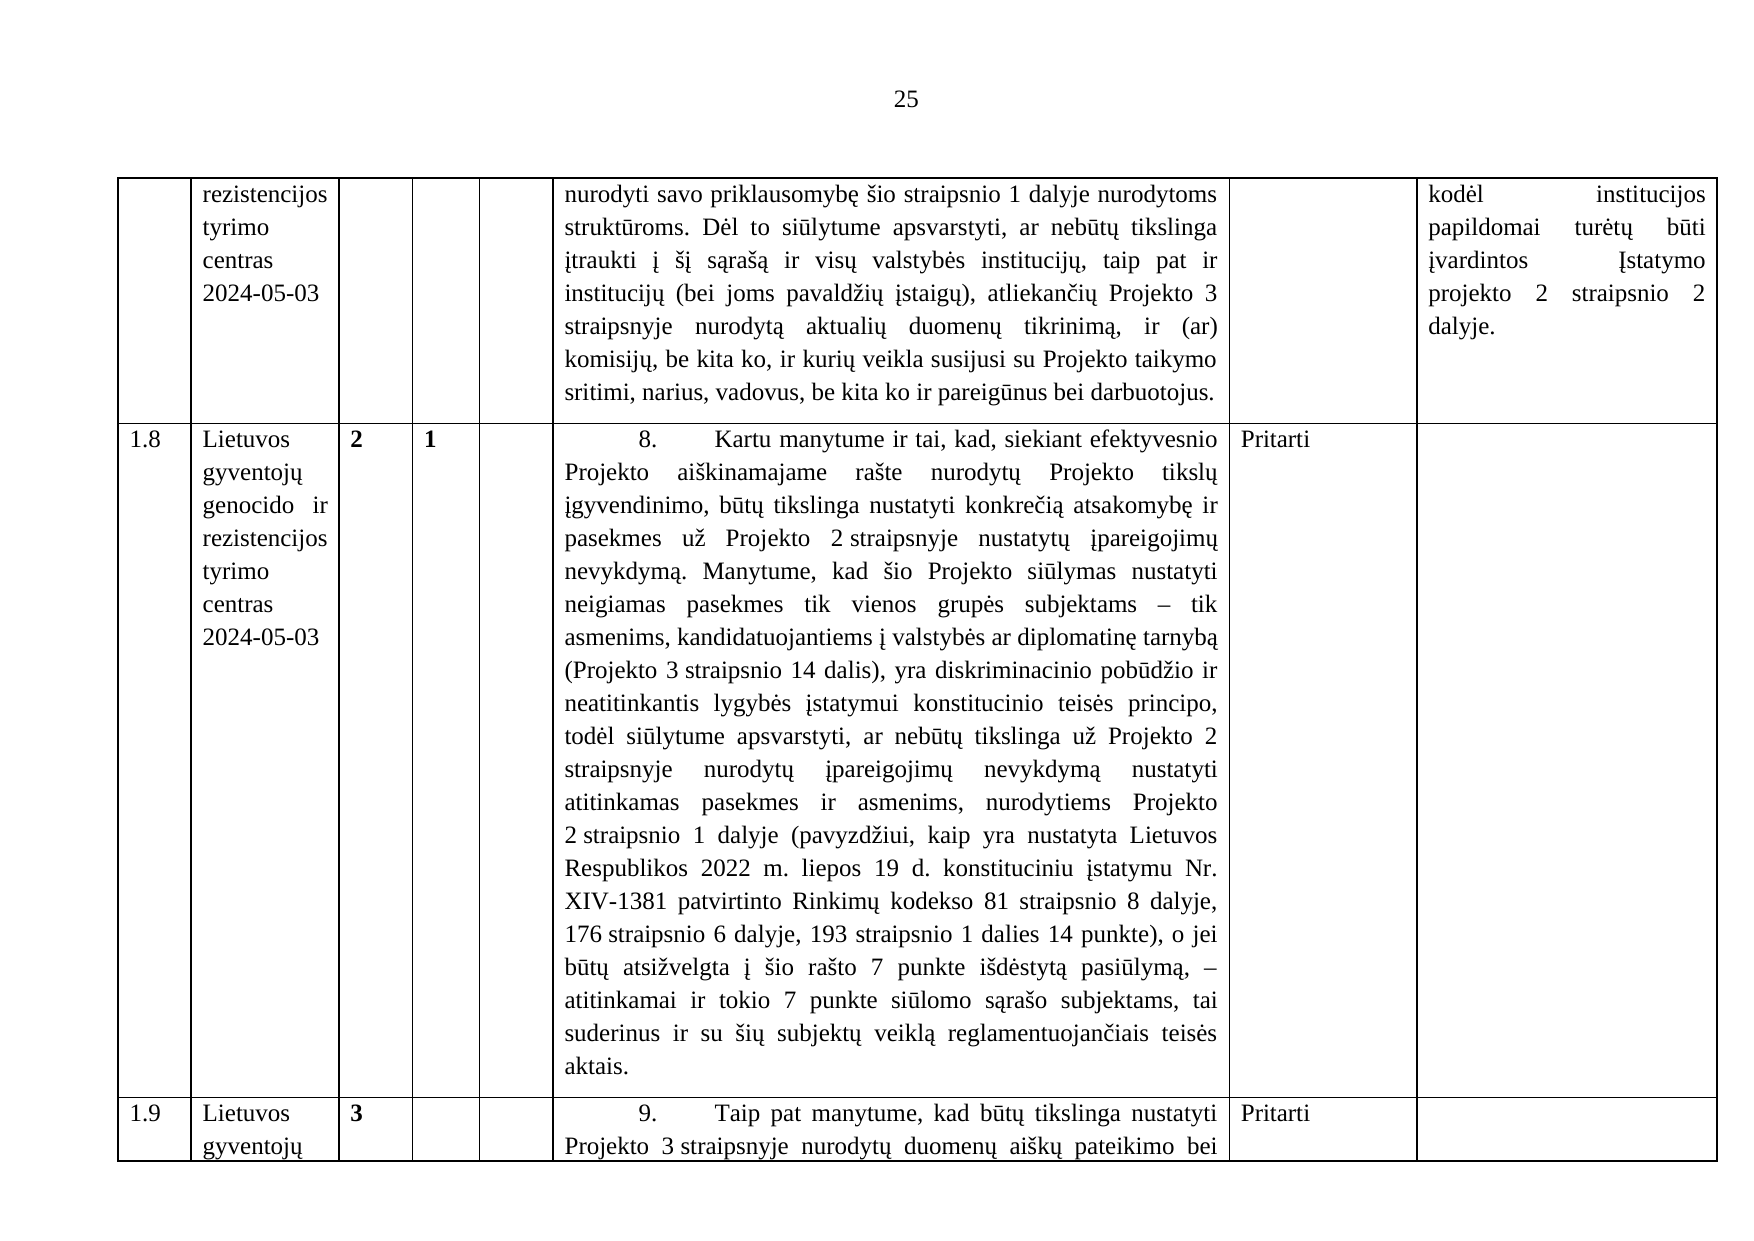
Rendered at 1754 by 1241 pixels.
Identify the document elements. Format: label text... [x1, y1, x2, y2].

table_cell [480, 179, 552, 422]
table_cell 2 [340, 424, 412, 1097]
table_cell [119, 179, 190, 422]
table_cell 3 [340, 1098, 412, 1160]
table_cell [413, 1098, 479, 1160]
table_cell Pritarti [1230, 424, 1416, 1097]
table_cell 1.9 [119, 1098, 190, 1160]
table_cell [413, 179, 479, 422]
table_cell rezistencijos tyrimo centras 2024-05-03 [192, 179, 338, 422]
table_cell [1418, 1098, 1716, 1160]
table_cell Lietuvos gyventojų [192, 1098, 338, 1160]
table_cell nurodyti savo priklausomybę šio straipsnio 1 dalyje nurodytoms struktūroms. Dėl to siūlytume apsvarstyti, ar nebūtų tikslinga įtraukti į šį sąrašą ir visų valstybės institucijų, taip pat ir institucijų (bei joms pavaldžių įstaigų), atliekančių Projekto 3 straipsnyje nurodytą aktualių duomenų tikrinimą, ir (ar) komisijų, be kita ko, ir kurių veikla susijusi su Projekto taikymo sritimi, narius, vadovus, be kita ko ir pareigūnus bei darbuotojus. [554, 179, 1229, 422]
table_cell Taip pat manytume, kad būtų tikslinga nustatyti Projekto 3 straipsnyje nurodytų duomenų aiškų pateikimo bei [554, 1098, 1229, 1160]
table_cell [480, 1098, 552, 1160]
table_cell [480, 424, 552, 1097]
table_cell Lietuvos gyventojų genocido ir rezistencijos tyrimo centras 2024-05-03 [192, 424, 338, 1097]
table_cell 1 [413, 424, 479, 1097]
table_cell [1230, 179, 1416, 422]
table_cell Kartu manytume ir tai, kad, siekiant efektyvesnio Projekto aiškinamajame rašte nurodytų Projekto tikslų įgyvendinimo, būtų tikslinga nustatyti konkrečią atsakomybę ir pasekmes už Projekto 2 straipsnyje nustatytų įpareigojimų nevykdymą. Manytume, kad šio Projekto siūlymas nustatyti neigiamas pasekmes tik vienos grupės subjektams – tik asmenims, kandidatuojantiems į valstybės ar diplomatinę tarnybą (Projekto 3 straipsnio 14 dalis), yra diskriminacinio pobūdžio ir neatitinkantis lygybės įstatymui konstitucinio teisės principo, todėl siūlytume apsvarstyti, ar nebūtų tikslinga už Projekto 2 straipsnyje nurodytų įpareigojimų nevykdymą nustatyti atitinkamas pasekmes ir asmenims, nurodytiems Projekto 2 straipsnio 1 dalyje (pavyzdžiui, kaip yra nustatyta Lietuvos Respublikos 2022 m. liepos 19 d. konstituciniu įstatymu Nr. XIV-1381 patvirtinto Rinkimų kodekso 81 straipsnio 8 dalyje, 176 straipsnio 6 dalyje, 193 straipsnio 1 dalies 14 punkte), o jei būtų atsižvelgta į šio rašto 7 punkte išdėstytą pasiūlymą, – atitinkamai ir tokio 7 punkte siūlomo sąrašo subjektams, tai suderinus ir su šių subjektų veiklą reglamentuojančiais teisės aktais. [554, 424, 1229, 1097]
table_cell kodėl institucijos papildomai turėtų būti įvardintos Įstatymo projekto 2 straipsnio 2 dalyje. [1418, 179, 1716, 422]
table_cell [1418, 424, 1716, 1097]
table_cell Pritarti [1230, 1098, 1416, 1160]
table_cell 1.8 [119, 424, 190, 1097]
table_cell [340, 179, 412, 422]
